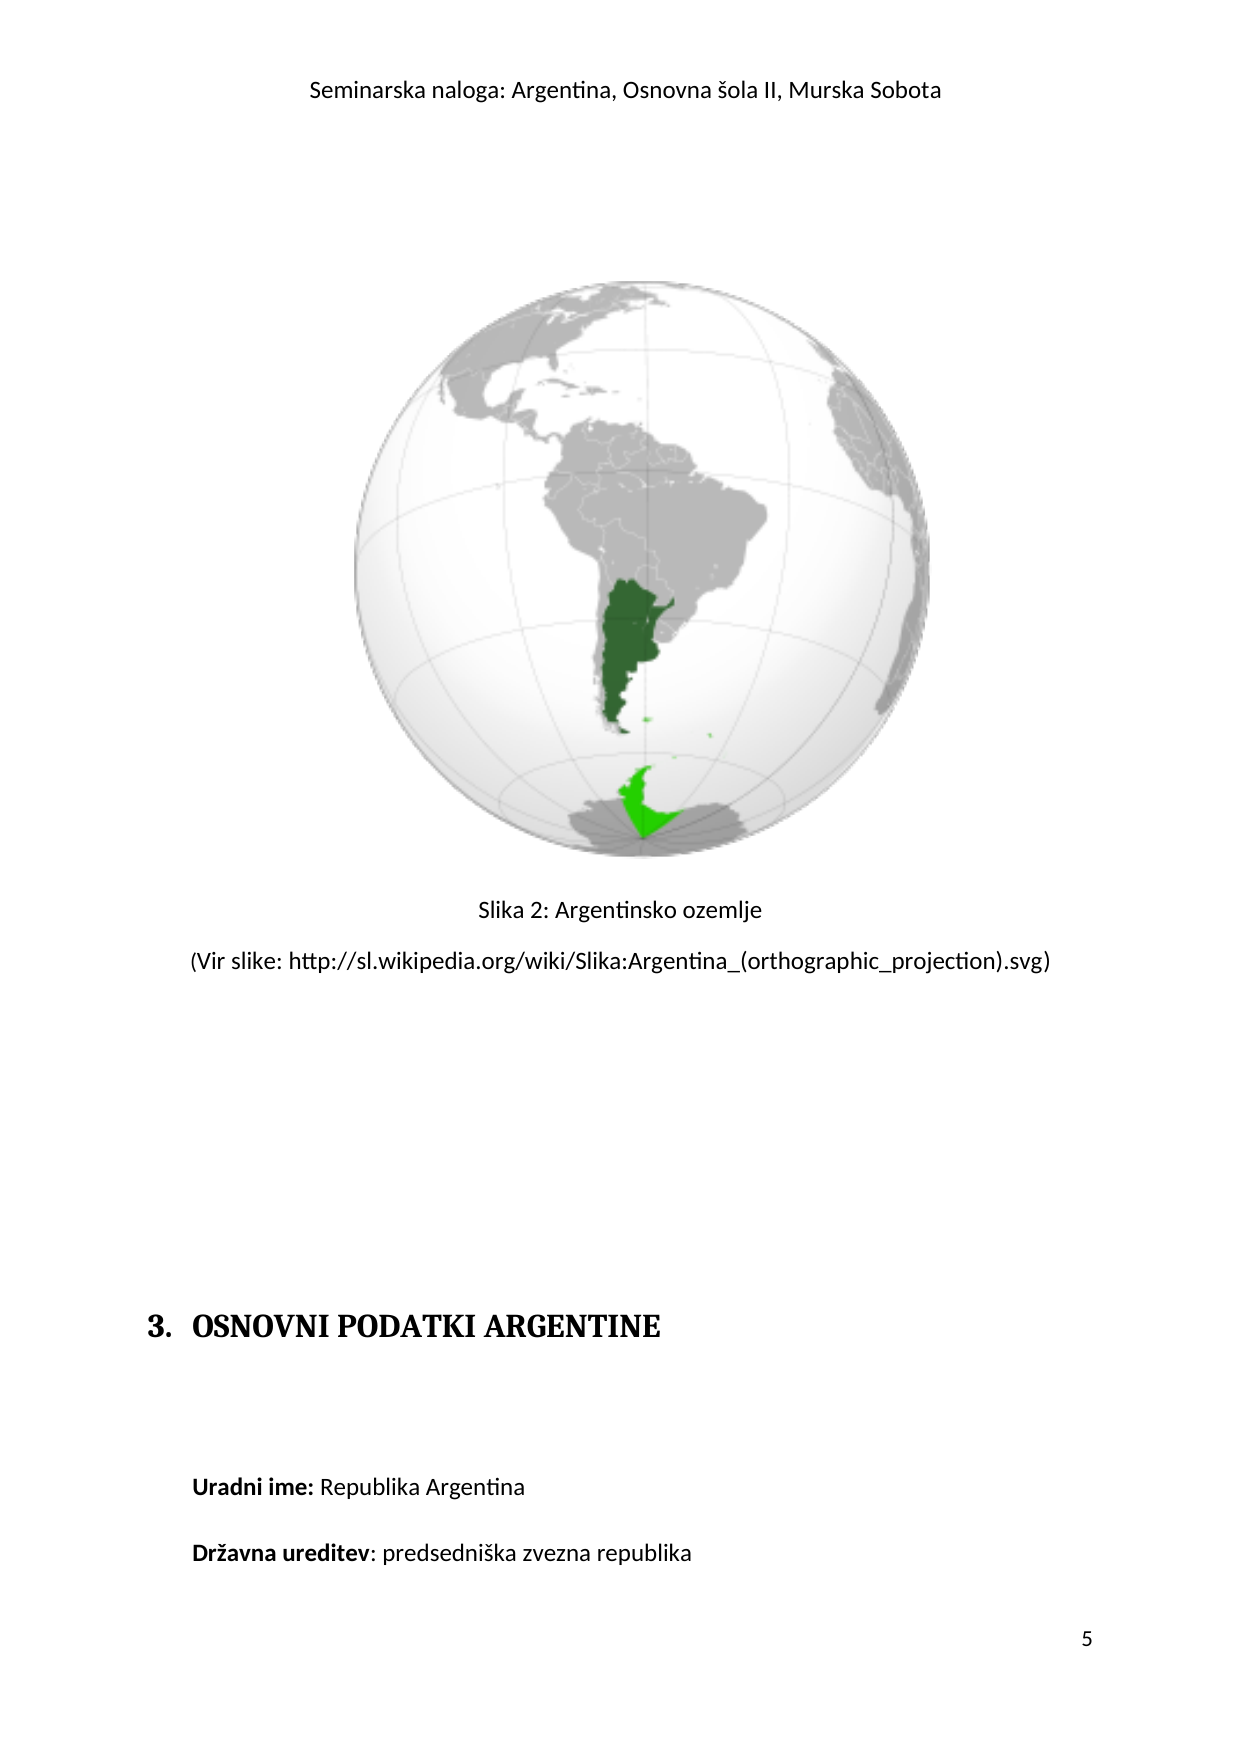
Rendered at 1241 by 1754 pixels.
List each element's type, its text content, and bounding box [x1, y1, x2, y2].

text Državna ureditev: predsedniška zvezna republika [192, 1537, 1093, 1568]
subtitle OSNOVNI PODATKI ARGENTINE [148, 1307, 1093, 1345]
picture [353, 280, 932, 859]
text (Vir slike: http://sl.wikipedia.org/wiki/Slika:Argentina_(orthographic_projection).svg) [148, 945, 1093, 976]
text Slika 2: Argentinsko ozemlje [148, 894, 1093, 924]
text Uradni ime: Republika Argentina [192, 1471, 1093, 1501]
